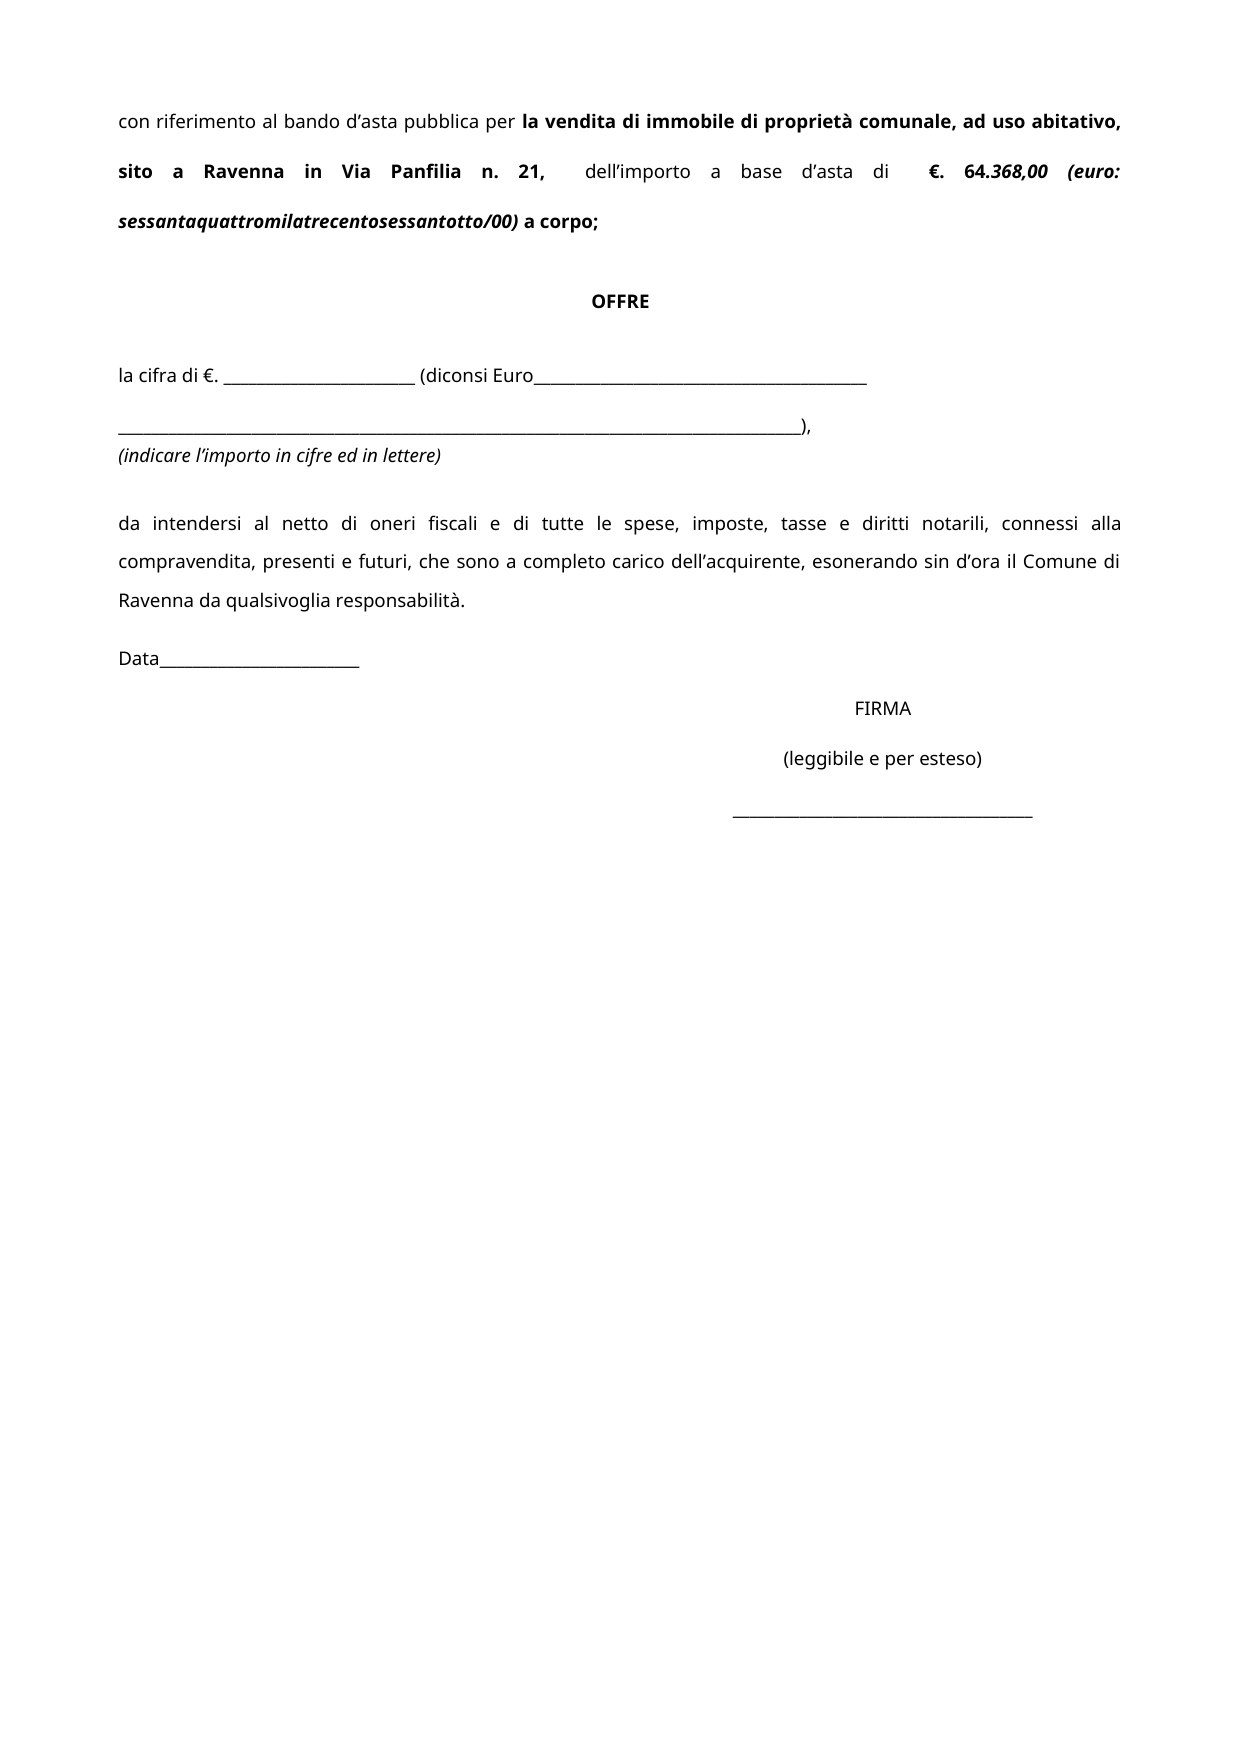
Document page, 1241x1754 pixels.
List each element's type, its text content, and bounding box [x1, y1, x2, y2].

text (indicare l’importo in cifre ed in lettere) [118, 442, 1122, 468]
subtitle OFFRE [118, 289, 1122, 314]
text con riferimento al bando d’asta pubblica per la vendita di immobile di proprietà comunale, ad uso abitativo, sito a Ravenna in Via Panfilia n. 21, dell’importo a base d’asta di €. 64.368,00 (euro: sessantaquattromilatrecentosessantotto/00) a corpo; [118, 89, 1122, 239]
text da intendersi al netto di oneri fiscali e di tutte le spese, imposte, tasse e diritti notarili, connessi alla compravendita, presenti e futuri, che sono a completo carico dell’acquirente, esonerando sin d’ora il Comune di Ravenna da qualsivoglia responsabilità. [118, 511, 1122, 612]
text la cifra di €. _______________________ (diconsi Euro________________________________________ __________________________________________________________________________________), [118, 342, 1122, 442]
text FIRMA [643, 675, 1122, 725]
text (leggibile e per esteso) ____________________________________ [643, 725, 1122, 825]
text Data________________________ [118, 625, 1122, 675]
